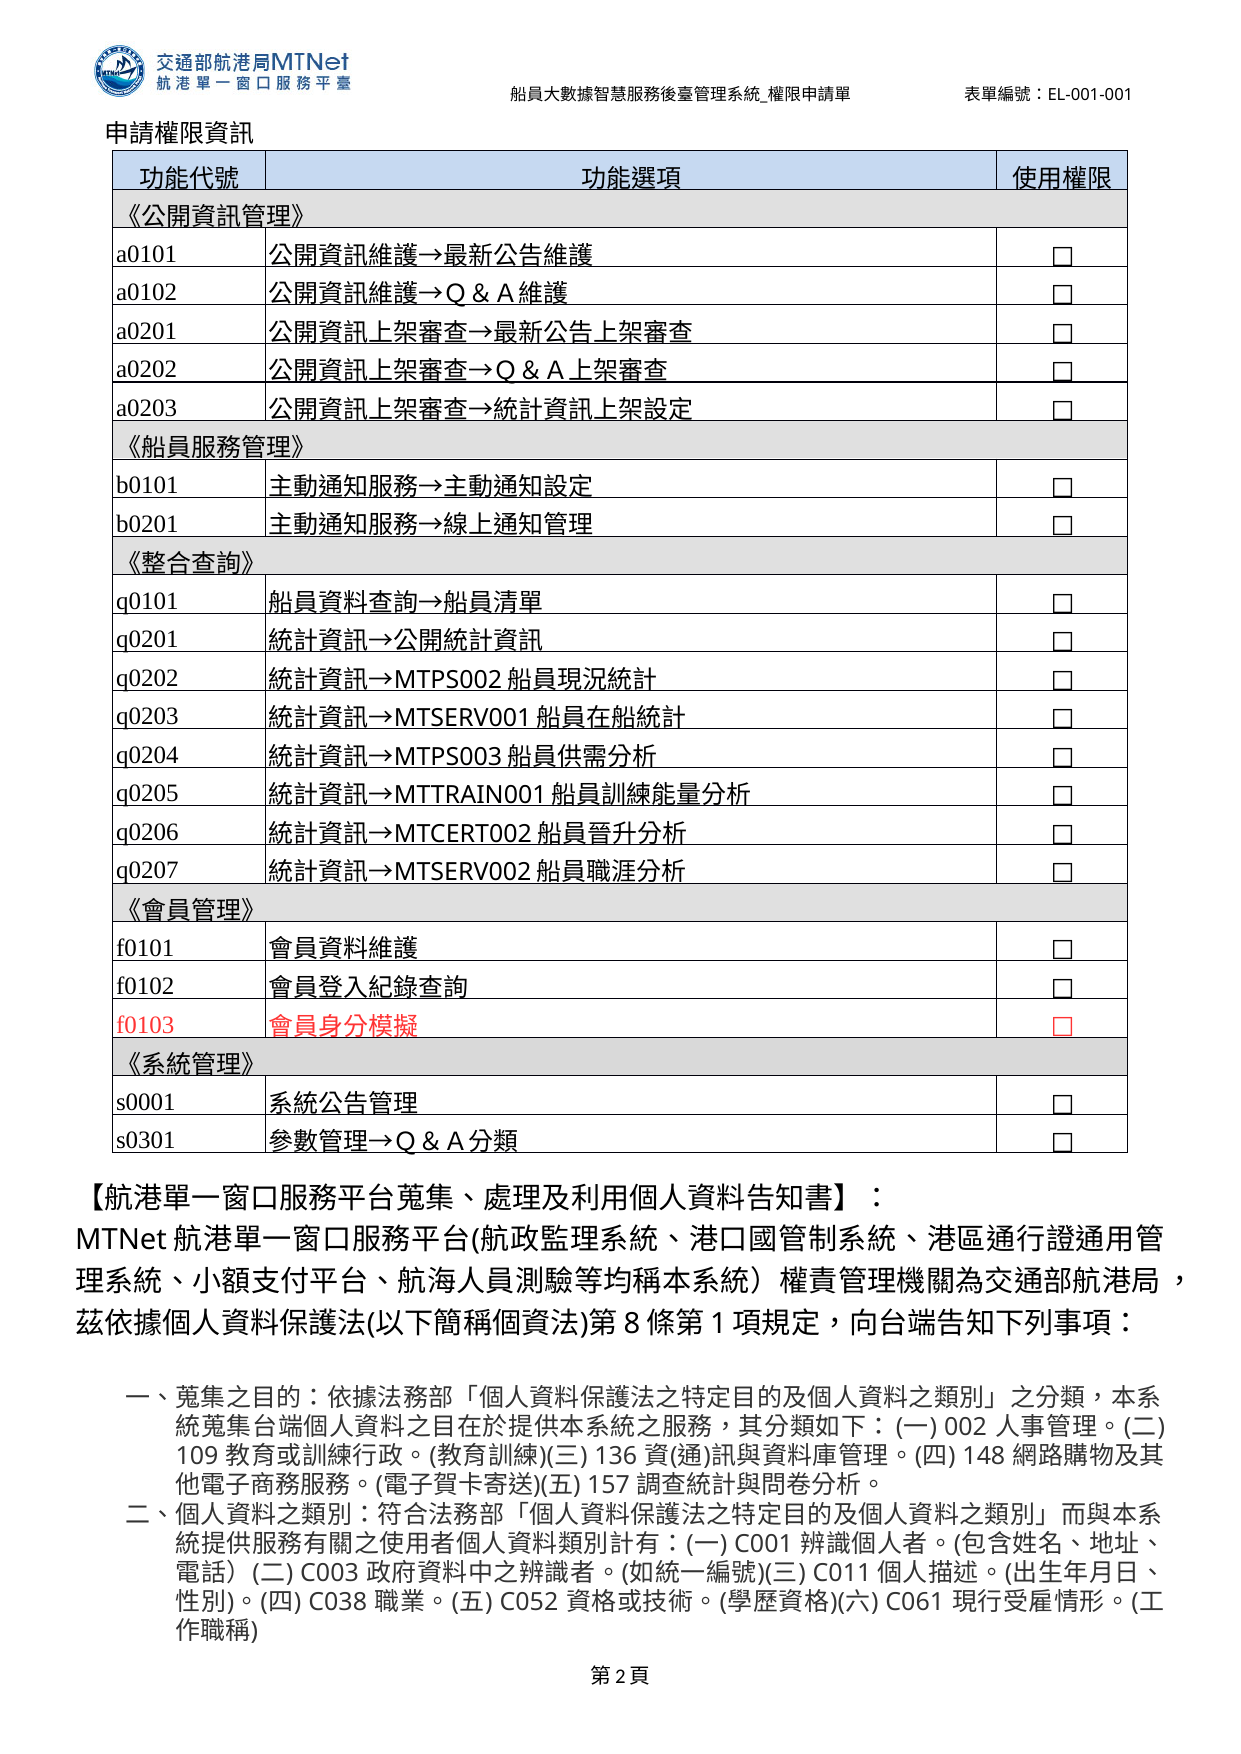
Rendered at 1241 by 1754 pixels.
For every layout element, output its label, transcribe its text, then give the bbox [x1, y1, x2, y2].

table_cell q0205 [113, 768, 265, 805]
text 申請權限資訊 [104, 114, 1165, 150]
table_cell 《公開資訊管理》 [113, 190, 1127, 227]
table_cell □ [997, 614, 1127, 651]
table_cell 公開資訊上架審查→統計資訊上架設定 [266, 383, 996, 420]
table_cell 系統公告管理 [266, 1076, 996, 1114]
table_cell 會員資料維護 [266, 922, 996, 959]
table_cell □ [997, 383, 1127, 420]
table_cell 《系統管理》 [113, 1038, 1127, 1075]
table_cell b0201 [113, 498, 265, 536]
table_cell b0101 [113, 460, 265, 497]
table_cell 統計資訊→MTSERV002船員職涯分析 [266, 845, 996, 882]
table_cell □ [997, 768, 1127, 805]
table_header 功能選項 [266, 151, 996, 189]
table_cell 統計資訊→公開統計資訊 [266, 614, 996, 651]
table_cell q0207 [113, 845, 265, 882]
table_cell □ [997, 961, 1127, 998]
table_cell s0001 [113, 1076, 265, 1114]
table_cell □ [997, 575, 1127, 613]
table_cell s0301 [113, 1115, 265, 1152]
table_cell 統計資訊→MTPS002船員現況統計 [266, 652, 996, 690]
table_cell 《會員管理》 [113, 884, 1127, 921]
table_cell q0206 [113, 806, 265, 844]
text 【航港單一窗口服務平台蒐集、處理及利用個人資料告知書】： [75, 1174, 1165, 1216]
table_cell □ [997, 228, 1127, 266]
table_cell □ [997, 1076, 1127, 1114]
table_cell a0203 [113, 383, 265, 420]
table_cell q0203 [113, 691, 265, 728]
table_cell □ [997, 729, 1127, 767]
table_cell □ [997, 691, 1127, 728]
table_cell 《整合查詢》 [113, 537, 1127, 574]
table_cell 主動通知服務→線上通知管理 [266, 498, 996, 536]
table_header 功能代號 [113, 151, 265, 189]
table_cell 會員登入紀錄查詢 [266, 961, 996, 998]
table_cell □ [997, 1115, 1127, 1152]
table_cell 統計資訊→MTCERT002船員晉升分析 [266, 806, 996, 844]
text MTNet航港單一窗口服務平台(航政監理系統、港口國管制系統、港區通行證通用管理系統、小額支付平台、航海人員測驗等均稱本系統）權責管理機關為交通部航港局，茲依據個人資料保護法(以下簡稱個資法)第8條第1項規定，向台端告知下列事項： [75, 1216, 1165, 1341]
table_cell 《船員服務管理》 [113, 421, 1127, 458]
table_cell □ [997, 305, 1127, 343]
table_cell a0201 [113, 305, 265, 343]
table_cell a0101 [113, 228, 265, 266]
list 蒐集之目的：依據法務部「個人資料保護法之特定目的及個人資料之類別」之分類，本系統蒐集台端個人資料之目在於提供本系統之服務，其分類如下：(一) 002 人事管理。(二) 109 教育或訓練行政。(教育訓練)(三) 136 資(通)訊與資料庫管理。(四) 148 網路購物及其他電子商務服務。(電子賀卡寄送)(五) 157 調查統計與問卷分析。 [125, 1383, 1165, 1500]
table_cell a0202 [113, 344, 265, 381]
table_cell q0204 [113, 729, 265, 767]
table_cell f0101 [113, 922, 265, 959]
table_cell 統計資訊→MTPS003船員供需分析 [266, 729, 996, 767]
table_cell □ [997, 267, 1127, 304]
table_cell 統計資訊→MTTRAIN001船員訓練能量分析 [266, 768, 996, 805]
table_cell 公開資訊維護→最新公告維護 [266, 228, 996, 266]
table_cell f0102 [113, 961, 265, 998]
table_cell □ [997, 498, 1127, 536]
table_cell 統計資訊→MTSERV001船員在船統計 [266, 691, 996, 728]
table_cell 船員資料查詢→船員清單 [266, 575, 996, 613]
list 個人資料之類別：符合法務部「個人資料保護法之特定目的及個人資料之類別」而與本系統提供服務有關之使用者個人資料類別計有：(一) C001 辨識個人者。(包含姓名、地址、電話）(二) C003 政府資料中之辨識者。(如統一編號)(三) C011個人描述。(出生年月日、性別)。(四) C038 職業。(五) C052 資格或技術。(學歷資格)(六) C061 現行受雇情形。(工作職稱) [125, 1500, 1165, 1646]
table_cell a0102 [113, 267, 265, 304]
table_cell 公開資訊維護→Ｑ＆Ａ維護 [266, 267, 996, 304]
table_cell 參數管理→Ｑ＆Ａ分類 [266, 1115, 996, 1152]
table_cell □ [997, 806, 1127, 844]
table_cell f0103 [113, 999, 265, 1037]
table_cell 會員身分模擬 [266, 999, 996, 1037]
table_cell q0202 [113, 652, 265, 690]
table_cell □ [997, 999, 1127, 1037]
table_cell □ [997, 344, 1127, 381]
table_header 使用權限 [997, 151, 1127, 189]
table_cell □ [997, 922, 1127, 959]
table_cell 公開資訊上架審查→最新公告上架審查 [266, 305, 996, 343]
table_cell q0201 [113, 614, 265, 651]
table_cell 主動通知服務→主動通知設定 [266, 460, 996, 497]
table_cell q0101 [113, 575, 265, 613]
table_cell □ [997, 652, 1127, 690]
table_cell 公開資訊上架審查→Ｑ＆Ａ上架審查 [266, 344, 996, 381]
table_cell □ [997, 460, 1127, 497]
table_cell □ [997, 845, 1127, 882]
picture [75, 41, 397, 100]
